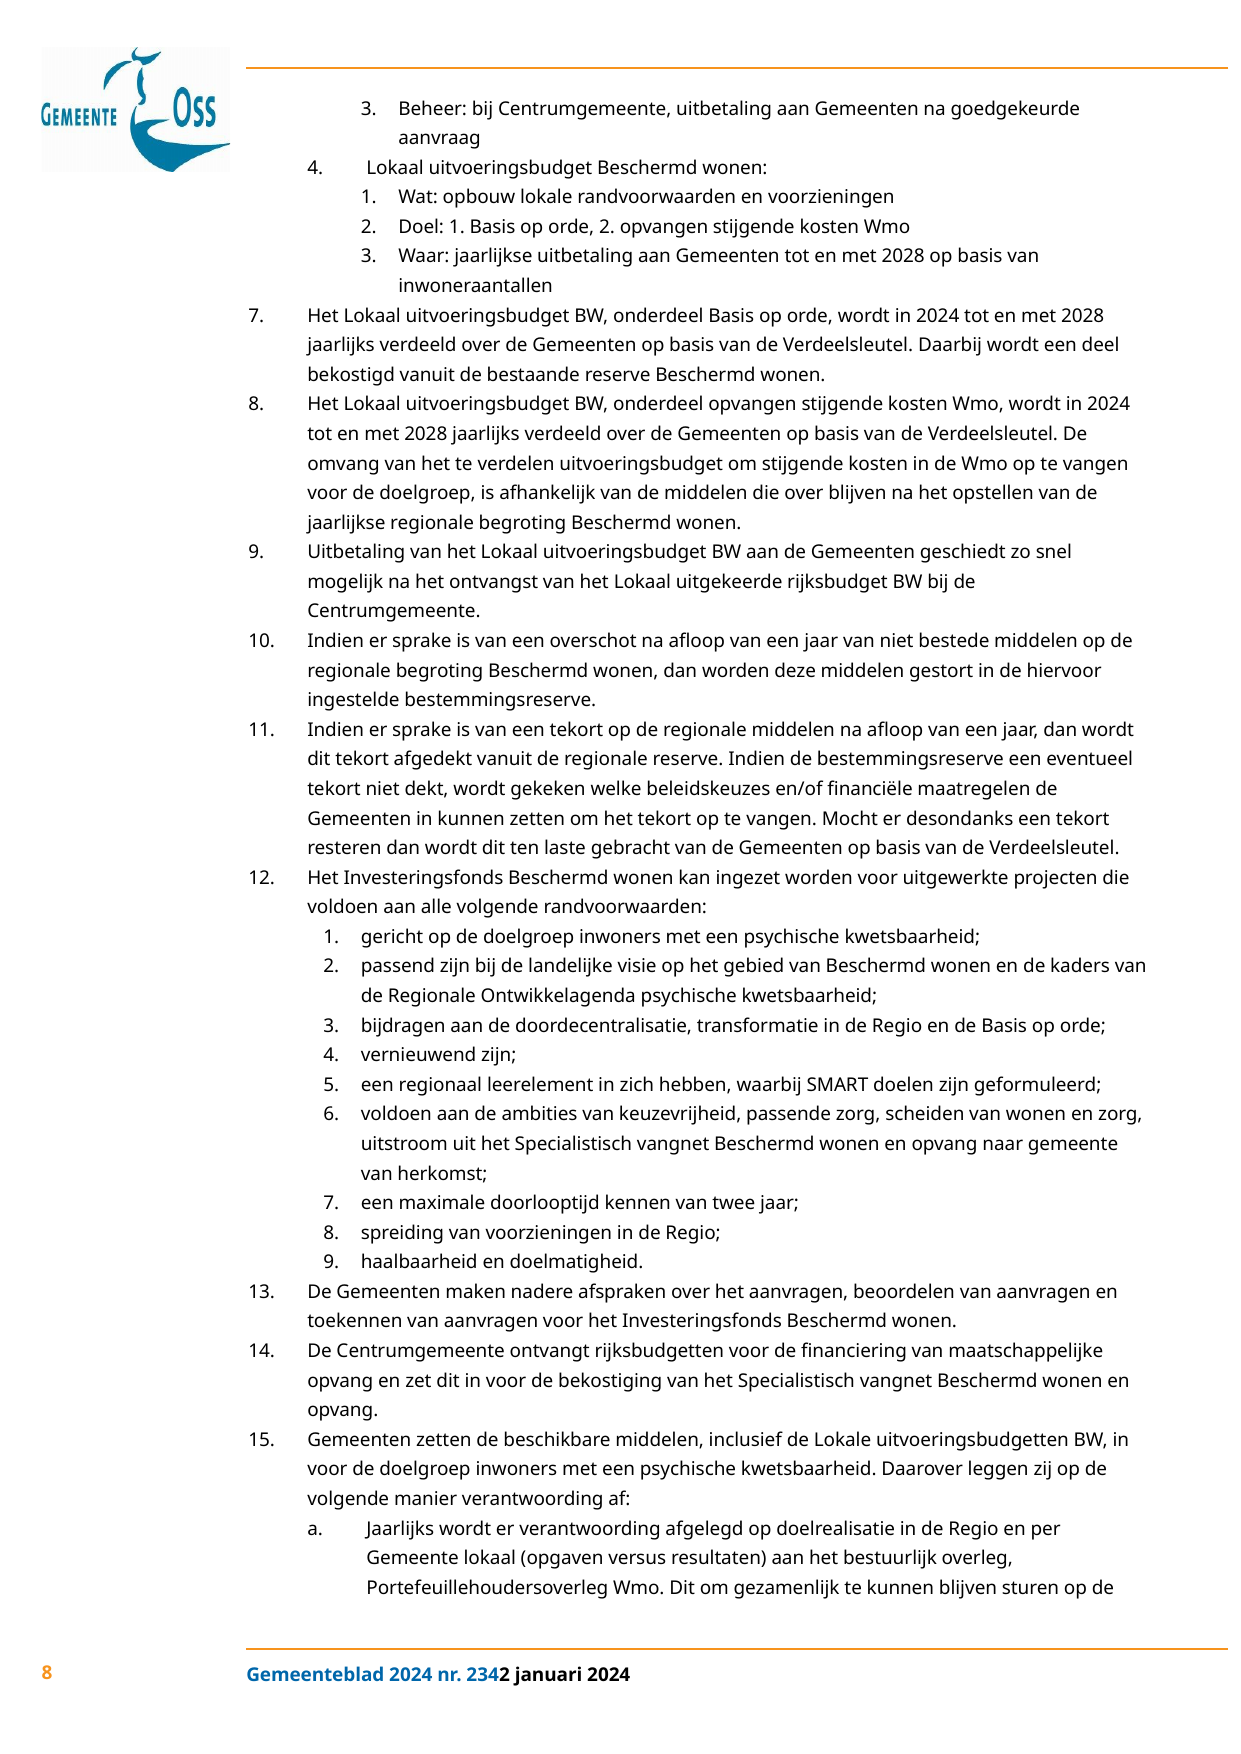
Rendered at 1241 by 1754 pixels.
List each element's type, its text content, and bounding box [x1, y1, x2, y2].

list Gemeenten zetten de beschikbare middelen, inclusief de Lokale uitvoeringsbudgetten BW, in voor de doelgroep inwoners met een psychische kwetsbaarheid. Daarover leggen zij op de volgende manier verantwoording af: [248, 1426, 1152, 1511]
list Het Investeringsfonds Beschermd wonen kan ingezet worden voor uitgewerkte projecten die voldoen aan alle volgende randvoorwaarden: [248, 864, 1152, 919]
picture [41, 47, 231, 172]
list Het Lokaal uitvoeringsbudget BW, onderdeel Basis op orde, wordt in 2024 tot en met 2028 jaarlijks verdeeld over de Gemeenten op basis van de Verdeelsleutel. Daarbij wordt een deel bekostigd vanuit de bestaande reserve Beschermd wonen. [248, 302, 1152, 387]
list spreiding van voorzieningen in de Regio; [323, 1219, 1152, 1245]
list De Centrumgemeente ontvangt rijksbudgetten voor de financiering van maatschappelijke opvang en zet dit in voor de bekostiging van het Specialistisch vangnet Beschermd wonen en opvang. [248, 1337, 1152, 1422]
list Indien er sprake is van een overschot na afloop van een jaar van niet bestede middelen op de regionale begroting Beschermd wonen, dan worden deze middelen gestort in de hiervoor ingestelde bestemmingsreserve. [248, 627, 1152, 712]
list Jaarlijks wordt er verantwoording afgelegd op doelrealisatie in de Regio en per Gemeente lokaal (opgaven versus resultaten) aan het bestuurlijk overleg, Portefeuillehoudersoverleg Wmo. Dit om gezamenlijk te kunnen blijven sturen op de [307, 1515, 1152, 1600]
list Het Lokaal uitvoeringsbudget BW, onderdeel opvangen stijgende kosten Wmo, wordt in 2024 tot en met 2028 jaarlijks verdeeld over de Gemeenten op basis van de Verdeelsleutel. De omvang van het te verdelen uitvoeringsbudget om stijgende kosten in de Wmo op te vangen voor de doelgroep, is afhankelijk van de middelen die over blijven na het opstellen van de jaarlijkse regionale begroting Beschermd wonen. [248, 391, 1152, 535]
list een regionaal leerelement in zich hebben, waarbij SMART doelen zijn geformuleerd; [323, 1071, 1152, 1097]
list passend zijn bij de landelijke visie op het gebied van Beschermd wonen en de kaders van de Regionale Ontwikkelagenda psychische kwetsbaarheid; [323, 953, 1152, 1008]
list Uitbetaling van het Lokaal uitvoeringsbudget BW aan de Gemeenten geschiedt zo snel mogelijk na het ontvangst van het Lokaal uitgekeerde rijksbudget BW bij de Centrumgemeente. [248, 538, 1152, 623]
list Lokaal uitvoeringsbudget Beschermd wonen: [307, 154, 1152, 180]
list De Gemeenten maken nadere afspraken over het aanvragen, beoordelen van aanvragen en toekennen van aanvragen voor het Investeringsfonds Beschermd wonen. [248, 1278, 1152, 1333]
list Indien er sprake is van een tekort op de regionale middelen na afloop van een jaar, dan wordt dit tekort afgedekt vanuit de regionale reserve. Indien de bestemmingsreserve een eventueel tekort niet dekt, wordt gekeken welke beleidskeuzes en/of financiële maatregelen de Gemeenten in kunnen zetten om het tekort op te vangen. Mocht er desondanks een tekort resteren dan wordt dit ten laste gebracht van de Gemeenten op basis van de Verdeelsleutel. [248, 716, 1152, 860]
list Beheer: bij Centrumgemeente, uitbetaling aan Gemeenten na goedgekeurde aanvraag [361, 95, 1152, 150]
list Waar: jaarlijkse uitbetaling aan Gemeenten tot en met 2028 op basis van inwoneraantallen [361, 243, 1152, 298]
list Wat: opbouw lokale randvoorwaarden en voorzieningen [361, 183, 1152, 209]
list bijdragen aan de doordecentralisatie, transformatie in de Regio en de Basis op orde; [323, 1012, 1152, 1038]
list gericht op de doelgroep inwoners met een psychische kwetsbaarheid; [323, 923, 1152, 949]
list voldoen aan de ambities van keuzevrijheid, passende zorg, scheiden van wonen en zorg, uitstroom uit het Specialistisch vangnet Beschermd wonen en opvang naar gemeente van herkomst; [323, 1101, 1152, 1186]
list een maximale doorlooptijd kennen van twee jaar; [323, 1189, 1152, 1215]
list vernieuwend zijn; [323, 1041, 1152, 1067]
list Doel: 1. Basis op orde, 2. opvangen stijgende kosten Wmo [361, 213, 1152, 239]
list haalbaarheid en doelmatigheid. [323, 1248, 1152, 1274]
